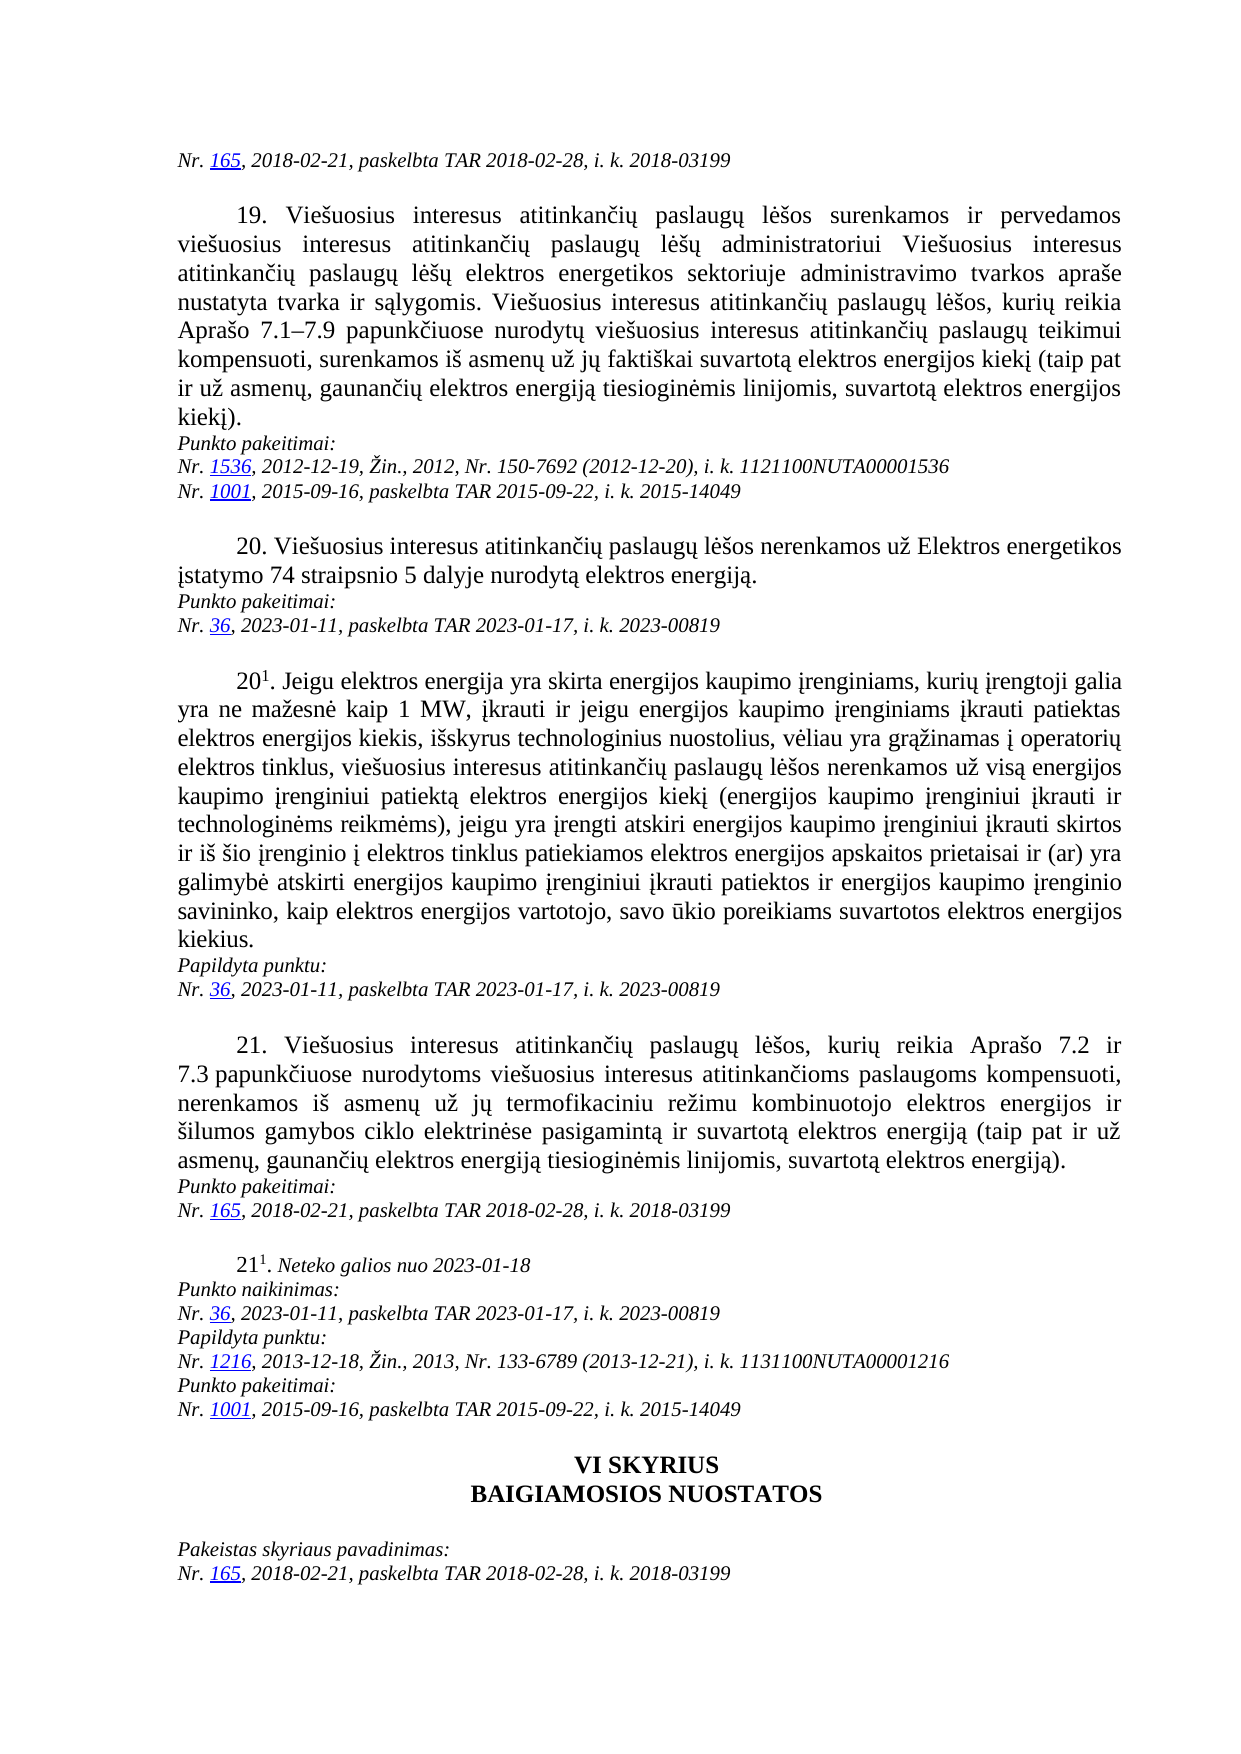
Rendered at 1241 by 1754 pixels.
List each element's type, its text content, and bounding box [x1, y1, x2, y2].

text Nr. 1001, 2015-09-16, paskelbta TAR 2015-09-22, i. k. 2015-14049 [177, 478, 1122, 503]
text Pakeistas skyriaus pavadinimas: [177, 1536, 1122, 1561]
text Punkto pakeitimai: [177, 589, 1122, 613]
text 211. Neteko galios nuo 2023-01-18 [177, 1251, 1122, 1277]
text Nr. 165, 2018-02-21, paskelbta TAR 2018-02-28, i. k. 2018-03199 [177, 1198, 1122, 1222]
text Punkto naikinimas: [177, 1277, 1122, 1301]
text Punkto pakeitimai: [177, 1174, 1122, 1198]
text 20. Viešuosius interesus atitinkančių paslaugų lėšos nerenkamos už Elektros energetikos įstatymo 74 straipsnio 5 dalyje nurodytą elektros energiją. [177, 531, 1122, 589]
text Nr. 36, 2023-01-11, paskelbta TAR 2023-01-17, i. k. 2023-00819 [177, 613, 1122, 637]
text VI SKYRIUS BAIGIAMOSIOS NUOSTATOS [177, 1450, 1122, 1508]
text Nr. 36, 2023-01-11, paskelbta TAR 2023-01-17, i. k. 2023-00819 [177, 1301, 1122, 1325]
text 201. Jeigu elektros energija yra skirta energijos kaupimo įrenginiams, kurių įrengtoji galia yra ne mažesnė kaip 1 MW, įkrauti ir jeigu energijos kaupimo įrenginiams įkrauti patiektas elektros energijos kiekis, išskyrus technologinius nuostolius, vėliau yra grąžinamas į operatorių elektros tinklus, viešuosius interesus atitinkančių paslaugų lėšos nerenkamos už visą energijos kaupimo įrenginiui patiektą elektros energijos kiekį (energijos kaupimo įrenginiui įkrauti ir technologinėms reikmėms), jeigu yra įrengti atskiri energijos kaupimo įrenginiui įkrauti skirtos ir iš šio įrenginio į elektros tinklus patiekiamos elektros energijos apskaitos prietaisai ir (ar) yra galimybė atskirti energijos kaupimo įrenginiui įkrauti patiektos ir energijos kaupimo įrenginio savininko, kaip elektros energijos vartotojo, savo ūkio poreikiams suvartotos elektros energijos kiekius. [177, 666, 1122, 953]
text Nr. 165, 2018-02-21, paskelbta TAR 2018-02-28, i. k. 2018-03199 [177, 148, 1122, 172]
text Papildyta punktu: [177, 1325, 1122, 1349]
text Nr. 1001, 2015-09-16, paskelbta TAR 2015-09-22, i. k. 2015-14049 [177, 1397, 1122, 1421]
text 19. Viešuosius interesus atitinkančių paslaugų lėšos surenkamos ir pervedamos viešuosius interesus atitinkančių paslaugų lėšų administratoriui Viešuosius interesus atitinkančių paslaugų lėšų elektros energetikos sektoriuje administravimo tvarkos apraše nustatyta tvarka ir sąlygomis. Viešuosius interesus atitinkančių paslaugų lėšos, kurių reikia Aprašo 7.1–7.9 papunkčiuose nurodytų viešuosius interesus atitinkančių paslaugų teikimui kompensuoti, surenkamos iš asmenų už jų faktiškai suvartotą elektros energijos kiekį (taip pat ir už asmenų, gaunančių elektros energiją tiesioginėmis linijomis, suvartotą elektros energijos kiekį). [177, 200, 1122, 430]
text 21. Viešuosius interesus atitinkančių paslaugų lėšos, kurių reikia Aprašo 7.2 ir 7.3 papunkčiuose nurodytoms viešuosius interesus atitinkančioms paslaugoms kompensuoti, nerenkamos iš asmenų už jų termofikaciniu režimu kombinuotojo elektros energijos ir šilumos gamybos ciklo elektrinėse pasigamintą ir suvartotą elektros energiją (taip pat ir už asmenų, gaunančių elektros energiją tiesioginėmis linijomis, suvartotą elektros energiją). [177, 1030, 1122, 1174]
text Nr. 165, 2018-02-21, paskelbta TAR 2018-02-28, i. k. 2018-03199 [177, 1561, 1122, 1584]
text Punkto pakeitimai: [177, 1373, 1122, 1397]
text Nr. 36, 2023-01-11, paskelbta TAR 2023-01-17, i. k. 2023-00819 [177, 977, 1122, 1001]
text Nr. 1216, 2013-12-18, Žin., 2013, Nr. 133-6789 (2013-12-21), i. k. 1131100NUTA00001216 [177, 1349, 1122, 1373]
text Papildyta punktu: [177, 953, 1122, 977]
text Nr. 1536, 2012-12-19, Žin., 2012, Nr. 150-7692 (2012-12-20), i. k. 1121100NUTA00001536 [177, 454, 1122, 478]
text Punkto pakeitimai: [177, 430, 1122, 454]
